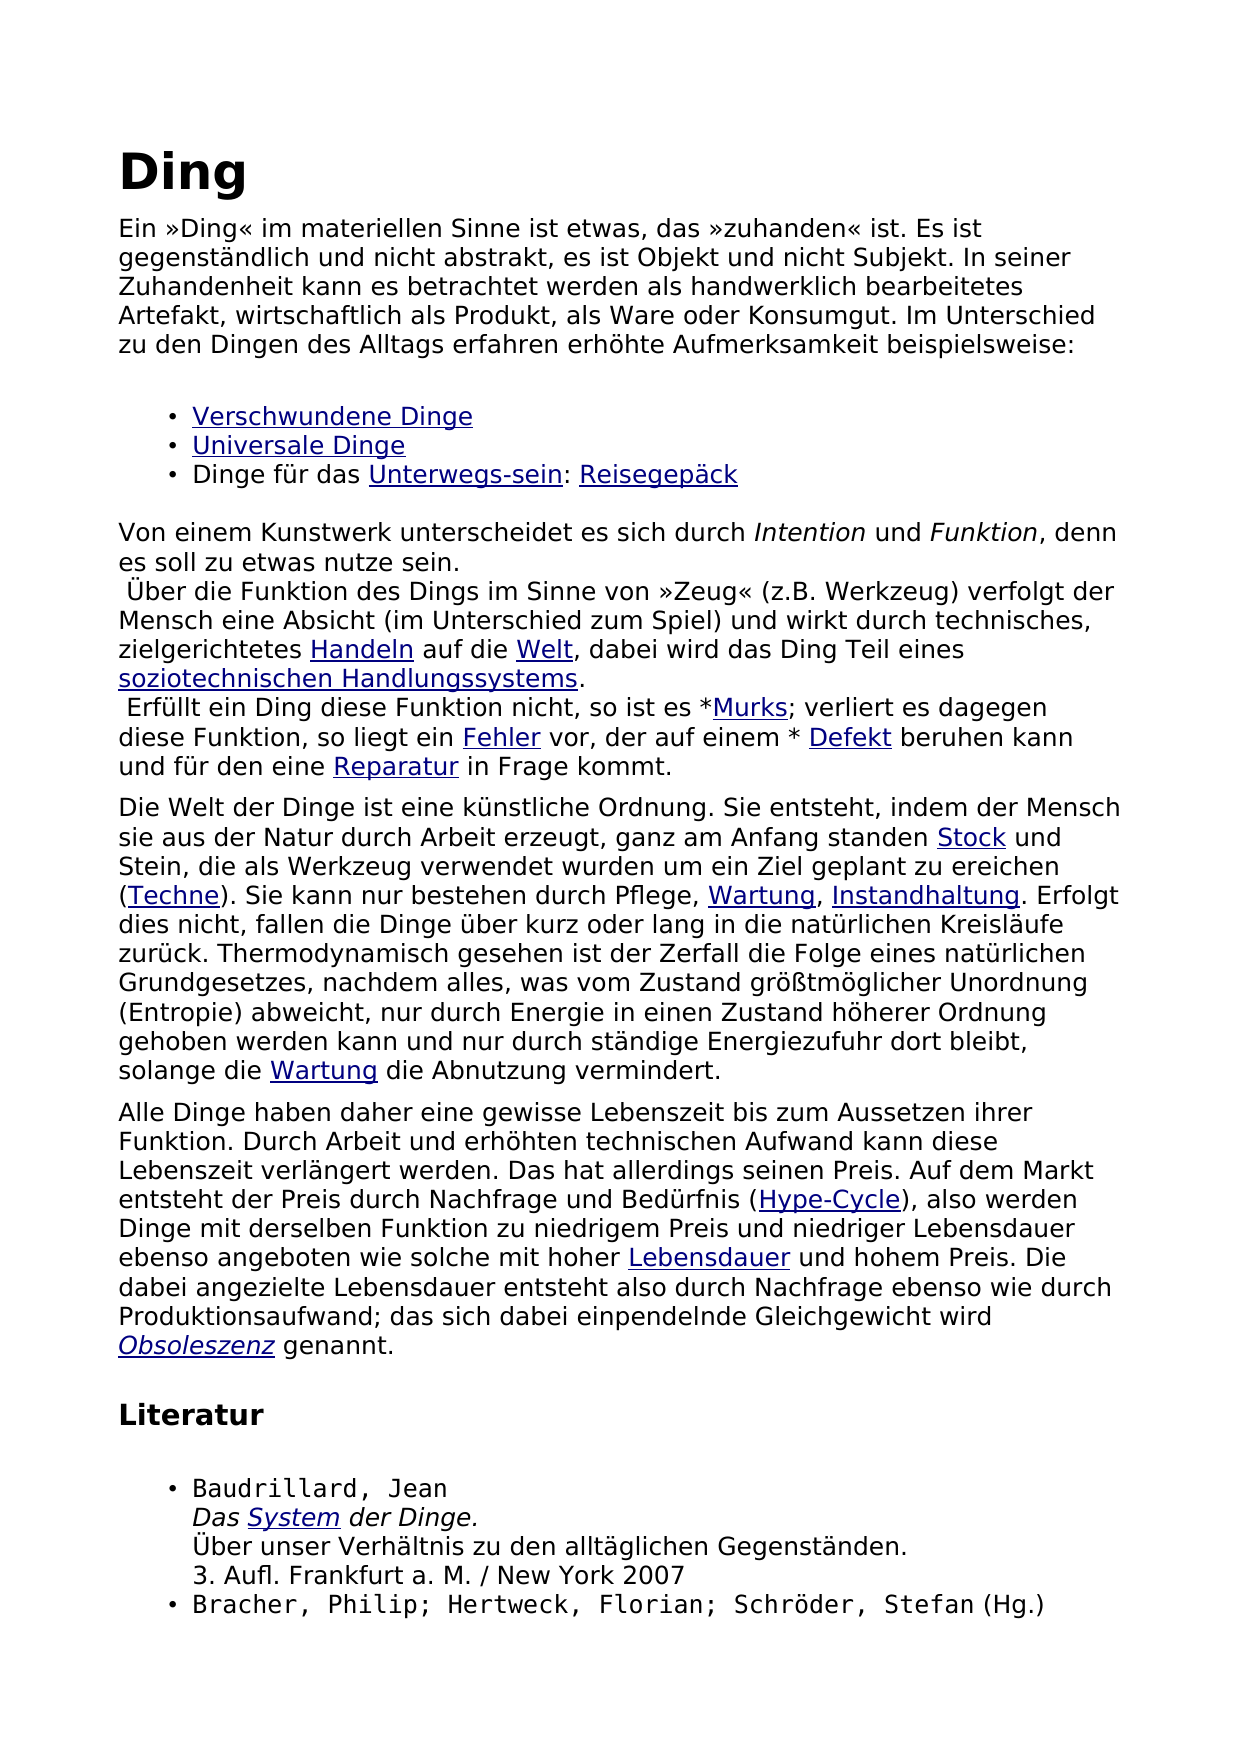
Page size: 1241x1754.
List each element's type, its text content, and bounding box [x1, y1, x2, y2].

subtitle Ding [118, 143, 1122, 201]
list Dinge für das Unterwegs-sein: Reisegepäck [177, 460, 1122, 489]
list Universale Dinge [177, 431, 1122, 460]
text Von einem Kunstwerk unterscheidet es sich durch Intention und Funktion, denn es soll zu etwas nutze sein. Über die Funktion des Dings im Sinne von »Zeug« (z.B. Werkzeug) verfolgt der Mensch eine Absicht (im Unterschied zum Spiel) und wirkt durch technisches, zielgerichtetes Handeln auf die Welt, dabei wird das Ding Teil eines soziotechnischen Handlungssystems. Erfüllt ein Ding diese Funktion nicht, so ist es *Murks; verliert es dagegen diese Funktion, so liegt ein Fehler vor, der auf einem * Defekt beruhen kann und für den eine Reparatur in Frage kommt. [118, 519, 1122, 781]
text Die Welt der Dinge ist eine künstliche Ordnung. Sie entsteht, indem der Mensch sie aus der Natur durch Arbeit erzeugt, ganz am Anfang standen Stock und Stein, die als Werkzeug verwendet wurden um ein Ziel geplant zu ereichen (Techne). Sie kann nur bestehen durch Pflege, Wartung, Instandhaltung. Erfolgt dies nicht, fallen die Dinge über kurz oder lang in die natürlichen Kreisläufe zurück. Thermodynamisch gesehen ist der Zerfall die Folge eines natürlichen Grundgesetzes, nachdem alles, was vom Zustand größtmöglicher Unordnung (Entropie) abweicht, nur durch Energie in einen Zustand höherer Ordnung gehoben werden kann und nur durch ständige Energiezufuhr dort bleibt, solange die Wartung die Abnutzung vermindert. [118, 794, 1122, 1085]
list Verschwundene Dinge [177, 402, 1122, 431]
subtitle Literatur [118, 1398, 1122, 1432]
text Alle Dinge haben daher eine gewisse Lebenszeit bis zum Aussetzen ihrer Funktion. Durch Arbeit und erhöhten technischen Aufwand kann diese Lebenszeit verlängert werden. Das hat allerdings seinen Preis. Auf dem Markt entsteht der Preis durch Nachfrage und Bedürfnis (Hype-Cycle), also werden Dinge mit derselben Funktion zu niedrigem Preis und niedriger Lebensdauer ebenso angeboten wie solche mit hoher Lebensdauer und hohem Preis. Die dabei angezielte Lebensdauer entsteht also durch Nachfrage ebenso wie durch Produktionsaufwand; das sich dabei einpendelnde Gleichgewicht wird Obsoleszenz genannt. [118, 1098, 1122, 1360]
list Bracher, Philip; Hertweck, Florian; Schröder, Stefan (Hg.) [177, 1590, 1122, 1619]
list Baudrillard, Jean Das System der Dinge. Über unser Verhältnis zu den alltäglichen Gegenständen. 3. Aufl. Frankfurt a. M. / New York 2007 [177, 1474, 1122, 1590]
text Ein »Ding« im materiellen Sinne ist etwas, das »zuhanden« ist. Es ist gegenständlich und nicht abstrakt, es ist Objekt und nicht Subjekt. In seiner Zuhandenheit kann es betrachtet werden als handwerklich bearbeitetes Artefakt, wirtschaftlich als Produkt, als Ware oder Konsumgut. Im Unterschied zu den Dingen des Alltags erfahren erhöhte Aufmerksamkeit beispielsweise: [118, 214, 1122, 360]
